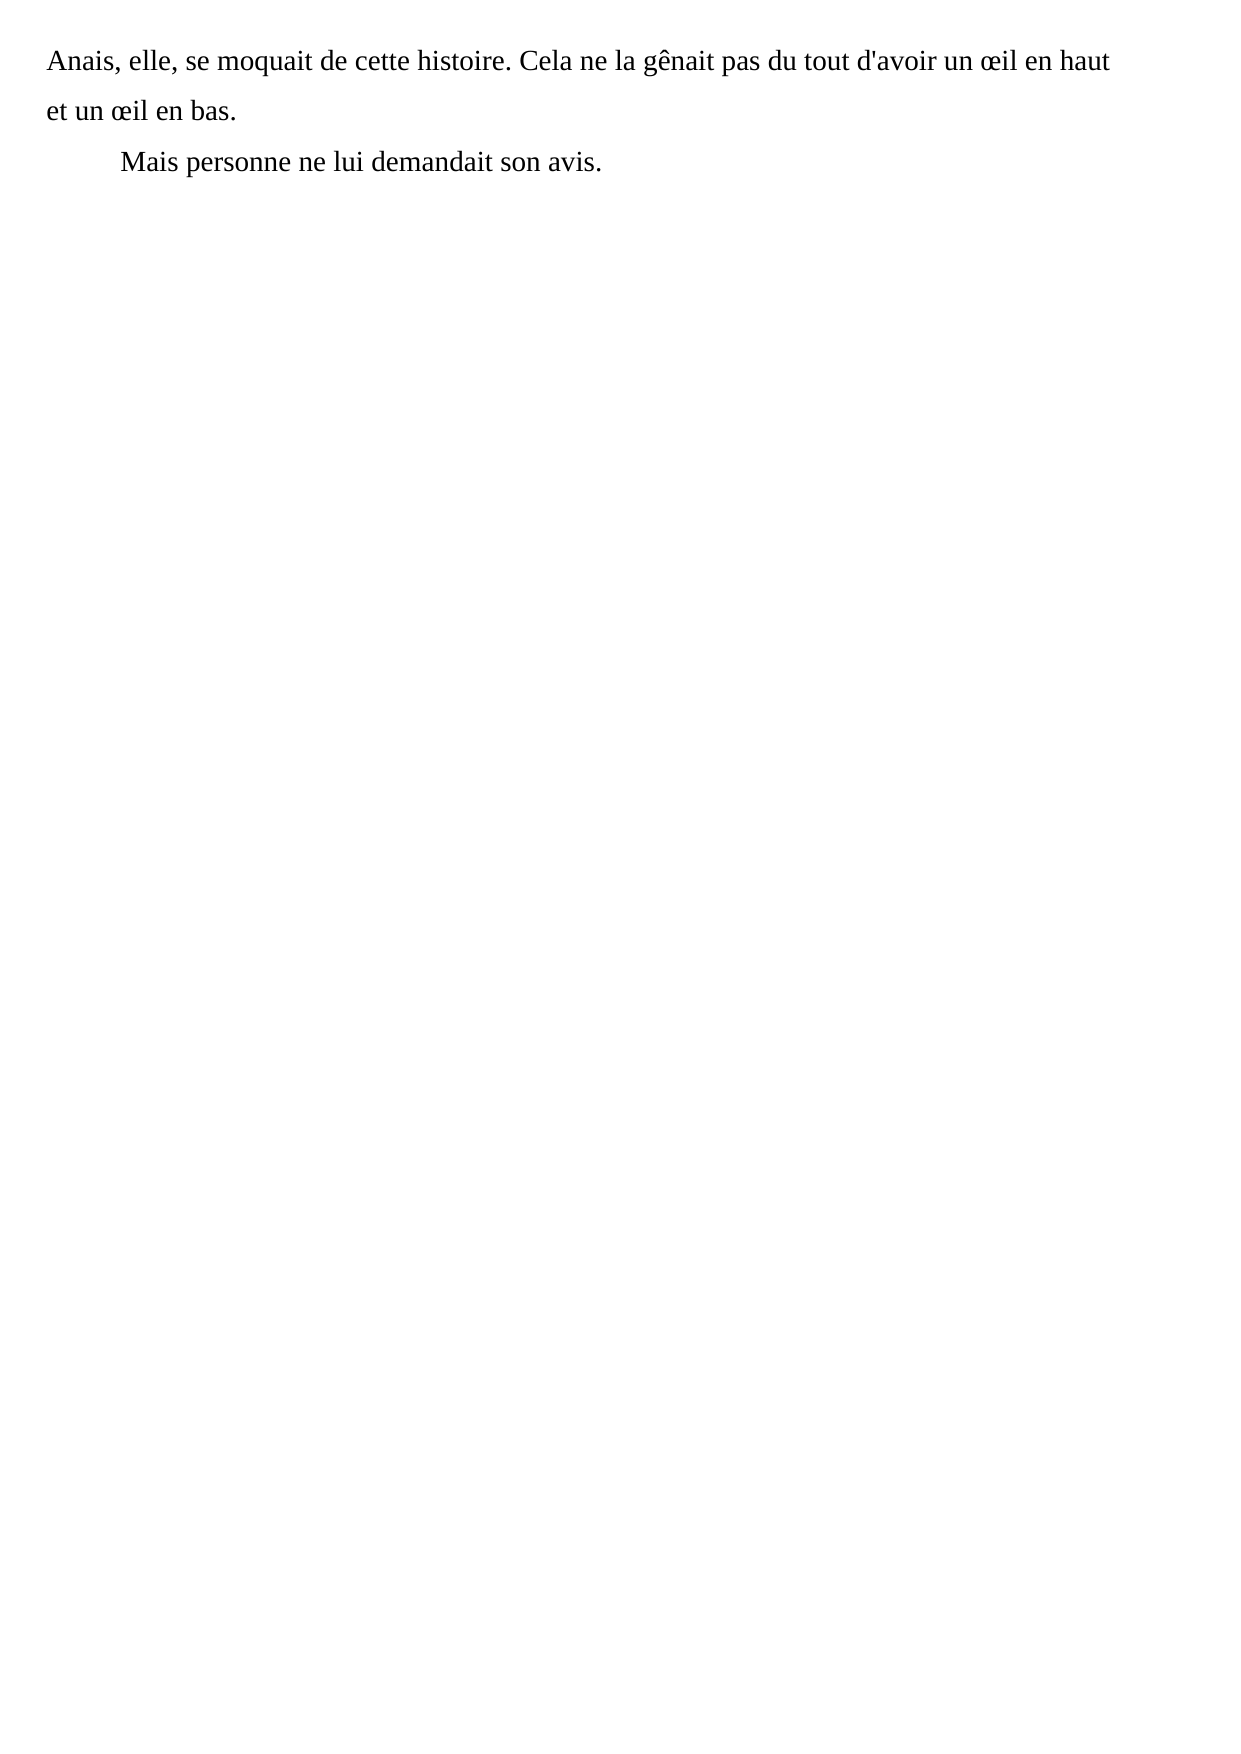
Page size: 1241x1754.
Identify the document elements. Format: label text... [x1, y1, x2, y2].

text Anais, elle, se moquait de cette histoire. Cela ne la gênait pas du tout d'avoir un œil en haut et un œil en bas. [46, 43, 1122, 127]
text Mais personne ne lui demandait son avis. [46, 144, 1122, 177]
